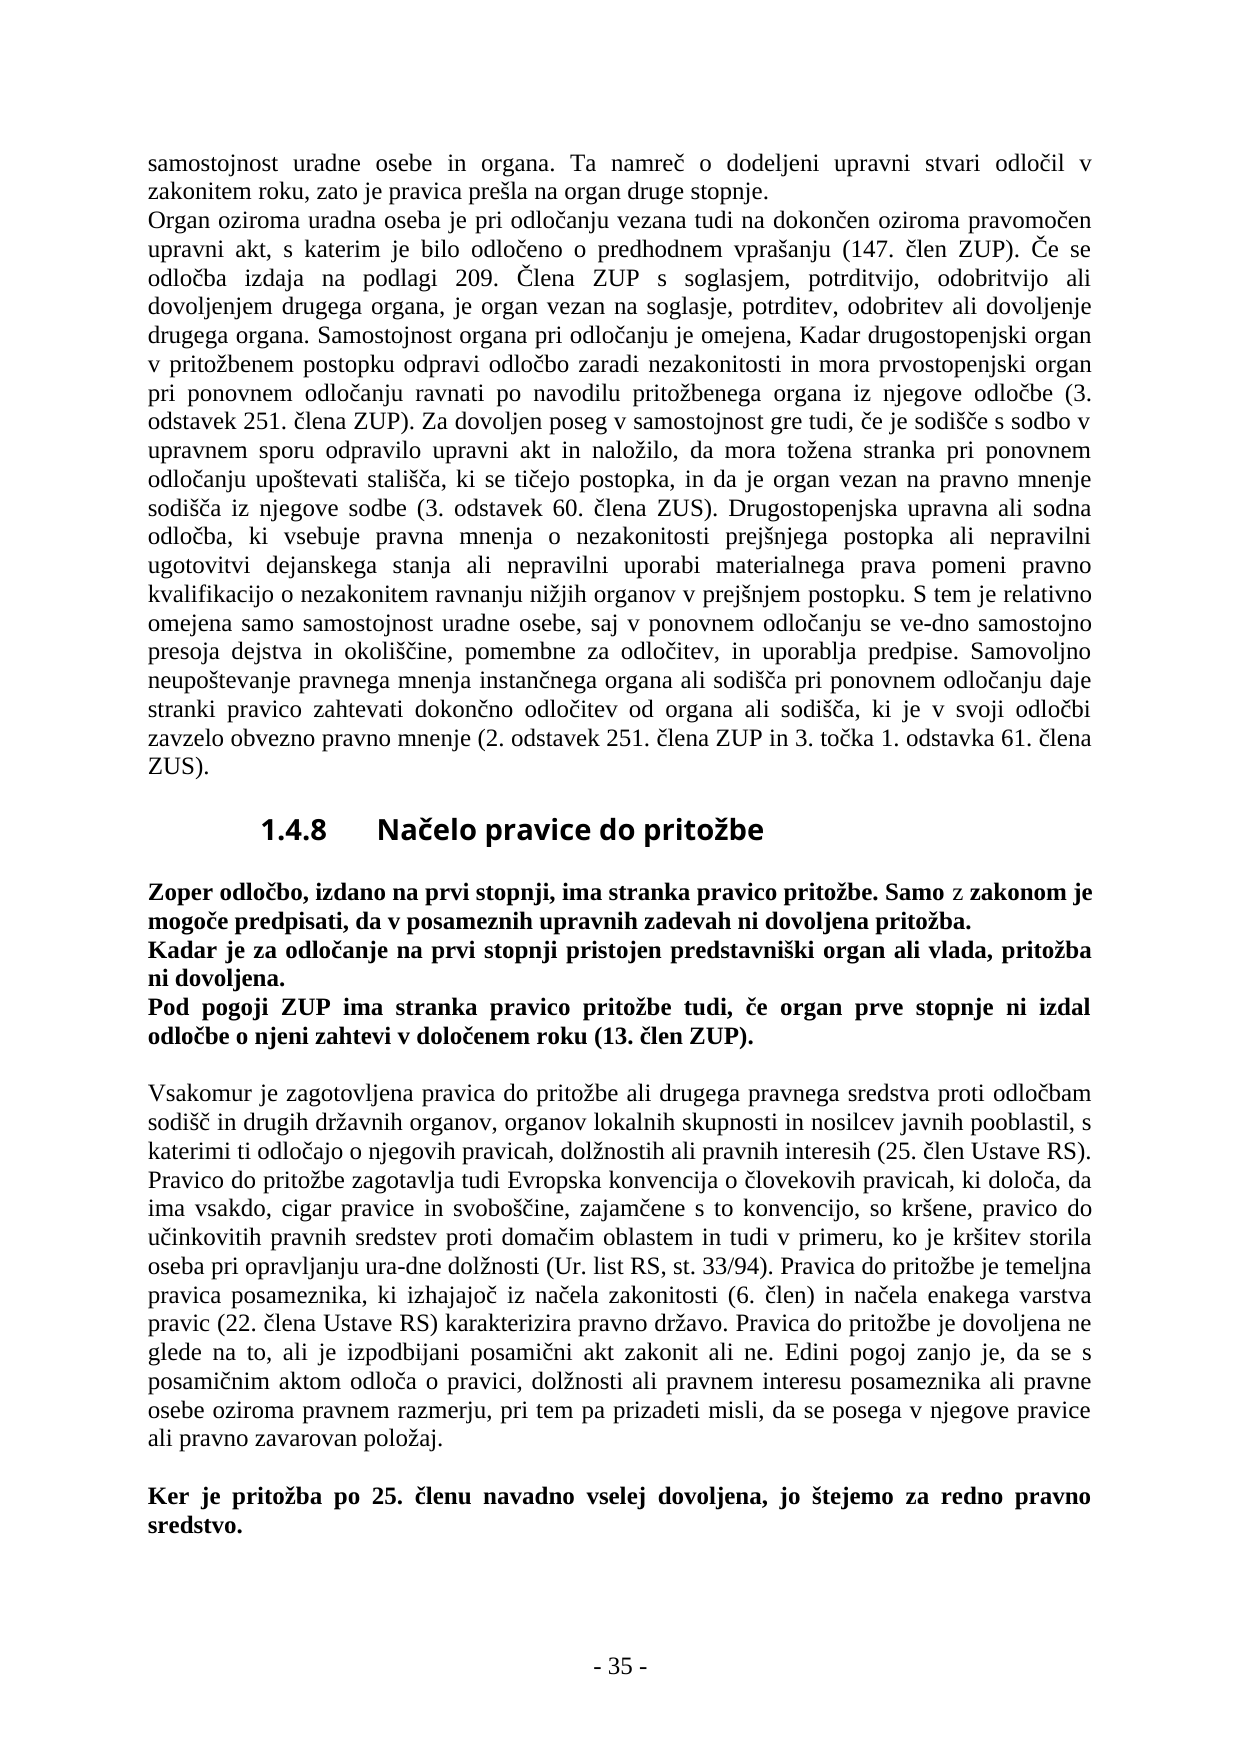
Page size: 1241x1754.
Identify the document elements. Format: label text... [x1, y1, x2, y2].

text samostojnost uradne osebe in organa. Ta namreč o dodeljeni upravni stvari odločil v zakonitem roku, zato je pravica prešla na organ druge stopnje. [148, 148, 1093, 205]
subtitle Načelo pravice do pritožbe [260, 809, 1093, 848]
text Kadar je za odločanje na prvi stopnji pristojen predstavniški organ ali vlada, pritožba ni dovoljena. [148, 935, 1093, 992]
text Pod pogoji ZUP ima stranka pravico pritožbe tudi, če organ prve stopnje ni izdal odločbe o njeni zahtevi v določenem roku (13. člen ZUP). [148, 992, 1093, 1050]
text Ker je pritožba po 25. členu navadno vselej dovoljena, jo štejemo za redno pravno sredstvo. [148, 1481, 1093, 1538]
text Organ oziroma uradna oseba je pri odločanju vezana tudi na dokončen oziroma pravomočen upravni akt, s katerim je bilo odločeno o predhodnem vprašanju (147. člen ZUP). Če se odločba izdaja na podlagi 209. Člena ZUP s soglasjem, potrditvijo, odobritvijo ali dovoljenjem drugega organa, je organ vezan na soglasje, potrditev, odobritev ali dovoljenje drugega organa. Samostojnost organa pri odločanju je omejena, Kadar drugostopenjski organ v pritožbenem postopku odpravi odločbo zaradi nezakonitosti in mora prvostopenjski organ pri ponovnem odločanju ravnati po navodilu pritožbenega organa iz njegove odločbe (3. odstavek 251. člena ZUP). Za dovoljen poseg v samostojnost gre tudi, če je sodišče s sodbo v upravnem sporu odpravilo upravni akt in naložilo, da mora tožena stranka pri ponovnem odločanju upoštevati stališča, ki se tičejo postopka, in da je organ vezan na pravno mnenje sodišča iz nje­gove sodbe (3. odstavek 60. člena ZUS). Drugostopenjska upravna ali sodna odločba, ki vsebuje pravna mnenja o nezakonitosti prejšnjega postopka ali nepravilni ugotovitvi dejanskega stanja ali nepravilni uporabi materialnega prava pomeni pravno kvalifikacijo o nezakonitem ravnanju nižjih organov v prejšnjem postopku. S tem je relativno omejena samo samostojnost uradne osebe, saj v ponovnem odločanju se ve-dno samostojno presoja dejstva in okoliščine, pomembne za odločitev, in uporablja predpise. Samovoljno neupoštevanje pravnega mnenja instančnega organa ali sodišča pri ponovnem odločanju daje stranki pravico zahtevati dokončno odločitev od organa ali sodišča, ki je v svoji odločbi zavzelo obvezno pravno mnenje (2. odstavek 251. člena ZUP in 3. točka 1. odstavka 61. člena ZUS). [148, 205, 1093, 780]
text Vsakomur je zagotovljena pravica do pritožbe ali drugega pravnega sredstva proti odločbam sodišč in drugih državnih organov, organov lokalnih skupnosti in nosilcev javnih pooblastil, s katerimi ti odločajo o njegovih pravicah, dolžnostih ali pravnih interesih (25. člen Ustave RS). Pravico do pritožbe zagotavlja tudi Evropska konvencija o človekovih pravicah, ki določa, da ima vsakdo, cigar pravice in svoboščine, zajamčene s to konvencijo, so kršene, pravico do učinkovitih pravnih sredstev proti domačim oblastem in tudi v primeru, ko je kršitev storila oseba pri opravljanju ura-dne dolžnosti (Ur. list RS, st. 33/94). Pravica do pritožbe je temeljna pravica posameznika, ki izhajajoč iz načela zakonitosti (6. člen) in načela enakega varstva pravic (22. člena Ustave RS) karakterizira pravno državo. Pravica do pritožbe je dovoljena ne glede na to, ali je izpodbijani posamični akt zakonit ali ne. Edini pogoj zanjo je, da se s posamičnim aktom odloča o pravici, dolžnosti ali pravnem interesu posameznika ali pravne osebe oziroma pravnem razmerju, pri tem pa prizadeti misli, da se posega v njegove pravice ali pravno zavarovan položaj. [148, 1078, 1093, 1452]
text Zoper odločbo, izdano na prvi stopnji, ima stranka pravico pritožbe. Samo z zakonom je mogoče predpisati, da v posameznih upravnih zadevah ni dovoljena pritožba. [148, 877, 1093, 935]
